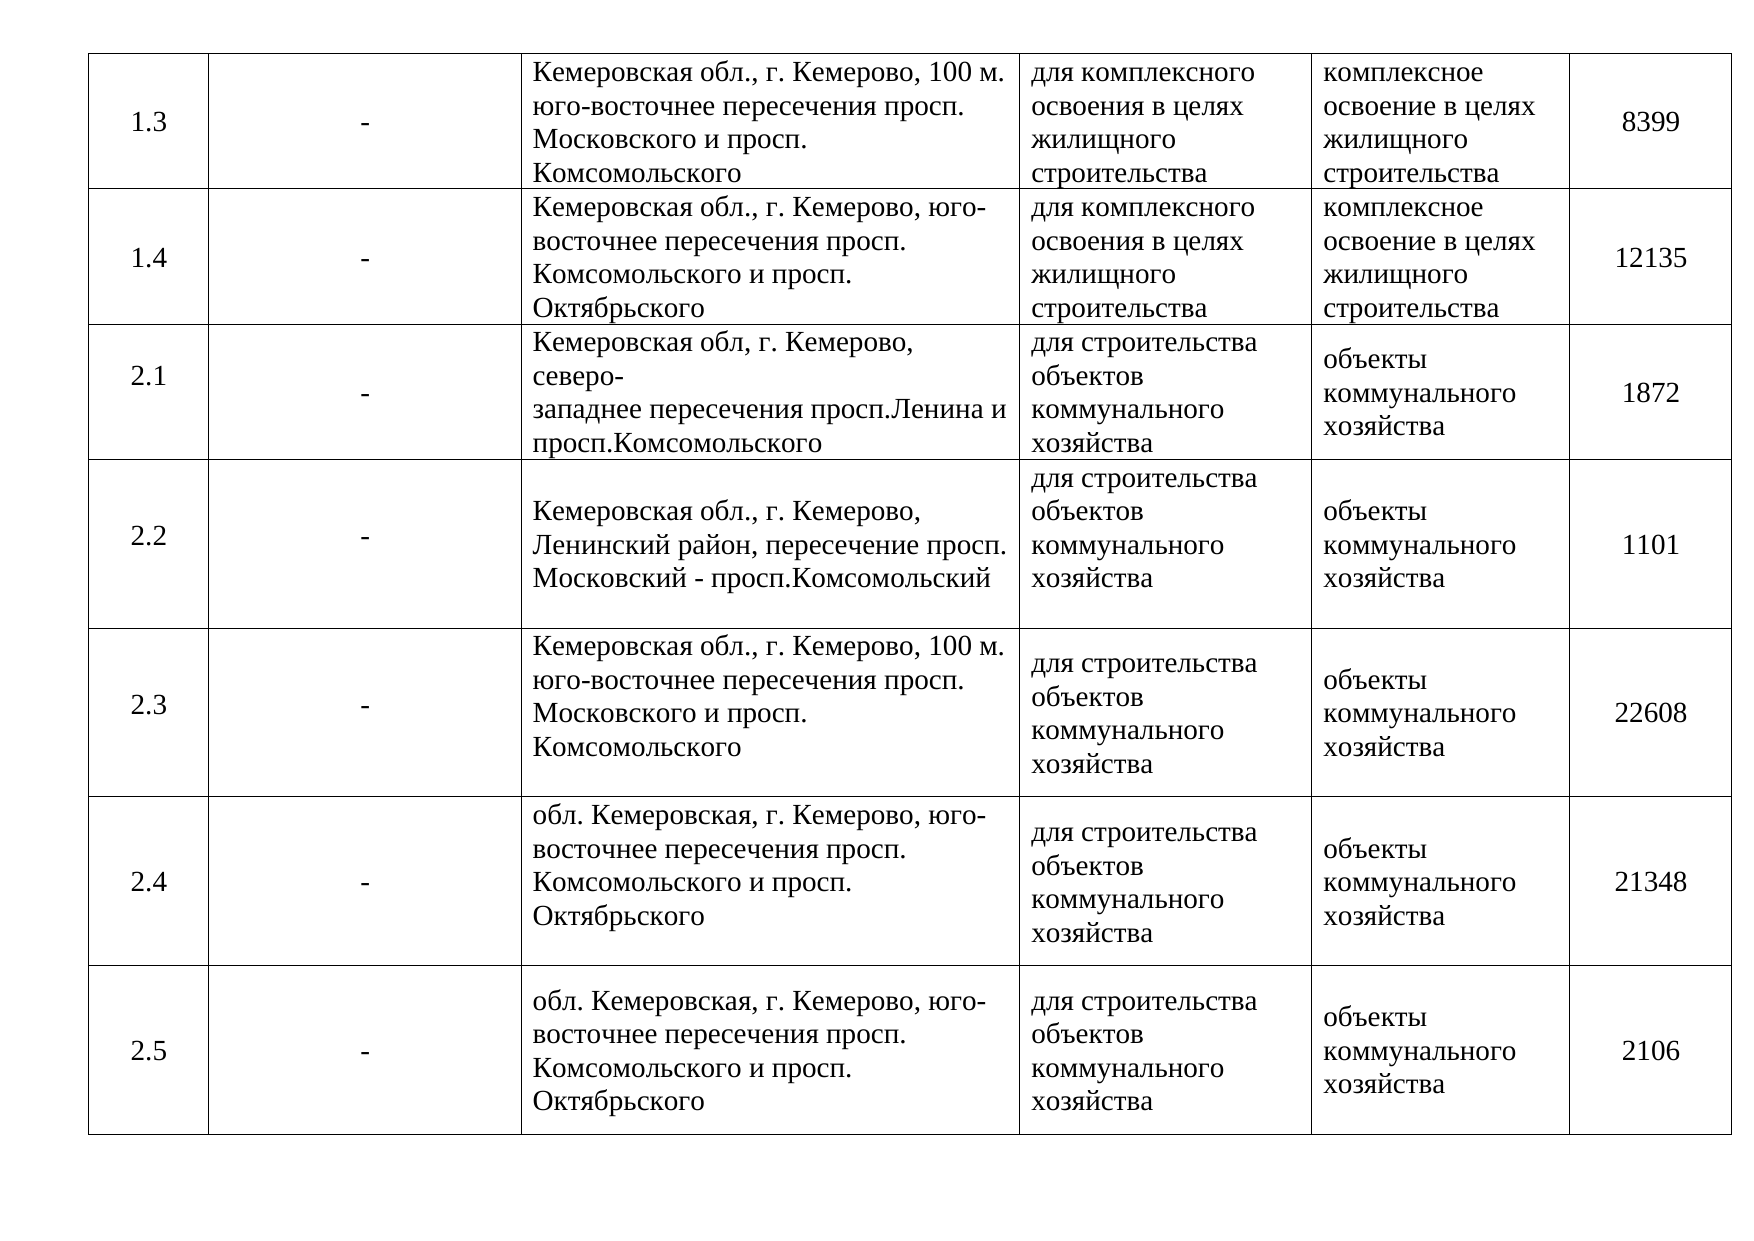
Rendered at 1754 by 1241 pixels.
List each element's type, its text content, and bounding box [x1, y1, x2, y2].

table_cell для комплексного освоения в целях жилищного строительства [1020, 54, 1311, 188]
table_cell комплексное освоение в целях жилищного строительства [1312, 54, 1569, 188]
table_cell - [209, 54, 521, 188]
table_cell 2.2 [89, 460, 208, 627]
table_cell - [209, 460, 521, 627]
table_cell 2.4 [89, 797, 208, 965]
table_cell для строительства объектов коммунального хозяйства [1020, 460, 1311, 627]
table_cell Кемеровская обл., г. Кемерово, юго-восточнее пересечения просп. Комсомольского и просп. Октябрьского [522, 189, 1019, 323]
table_cell 12135 [1570, 189, 1731, 323]
table_cell 22608 [1570, 629, 1731, 796]
table_cell Кемеровская обл., г. Кемерово, Ленинский район, пересечение просп. Московский - просп.Комсомольский [522, 460, 1019, 627]
table_cell 2.5 [89, 966, 208, 1134]
table_cell для строительства объектов коммунального хозяйства [1020, 797, 1311, 965]
table_cell 1.3 [89, 54, 208, 188]
table_cell для комплексного освоения в целях жилищного строительства [1020, 189, 1311, 323]
table_cell объекты коммунального хозяйства [1312, 460, 1569, 627]
table_cell обл. Кемеровская, г. Кемерово, юго- восточнее пересечения просп. Комсомольского и просп. Октябрьского [522, 797, 1019, 965]
table_cell - [209, 797, 521, 965]
table_cell 1101 [1570, 460, 1731, 627]
table_cell - [209, 966, 521, 1134]
table_cell обл. Кемеровская, г. Кемерово, юго- восточнее пересечения просп. Комсомольского и просп. Октябрьского [522, 966, 1019, 1134]
table_cell 8399 [1570, 54, 1731, 188]
table_cell - [209, 629, 521, 796]
table_cell объекты коммунального хозяйства [1312, 629, 1569, 796]
table_cell 2106 [1570, 966, 1731, 1134]
table_cell 21348 [1570, 797, 1731, 965]
table_cell Кемеровская обл., г. Кемерово, 100 м. юго-восточнее пересечения просп. Московского и просп. Комсомольского [522, 629, 1019, 796]
table_cell 1.4 [89, 189, 208, 323]
table_cell комплексное освоение в целях жилищного строительства [1312, 189, 1569, 323]
table_cell Кемеровская обл, г. Кемерово, северо- западнее пересечения просп.Ленина и просп.Комсомольского [522, 325, 1019, 459]
table_cell объекты коммунального хозяйства [1312, 325, 1569, 459]
table_cell Кемеровская обл., г. Кемерово, 100 м. юго-восточнее пересечения просп. Московского и просп. Комсомольского [522, 54, 1019, 188]
table_cell - [209, 325, 521, 459]
table_cell - [209, 189, 521, 323]
table_cell для строительства объектов коммунального хозяйства [1020, 966, 1311, 1134]
table_cell 2.1 [89, 325, 208, 459]
table_cell 2.3 [89, 629, 208, 796]
table_cell для строительства объектов коммунального хозяйства [1020, 629, 1311, 796]
table_cell для строительства объектов коммунального хозяйства [1020, 325, 1311, 459]
table_cell объекты коммунального хозяйства [1312, 797, 1569, 965]
table_cell объекты коммунального хозяйства [1312, 966, 1569, 1134]
table_cell 1872 [1570, 325, 1731, 459]
